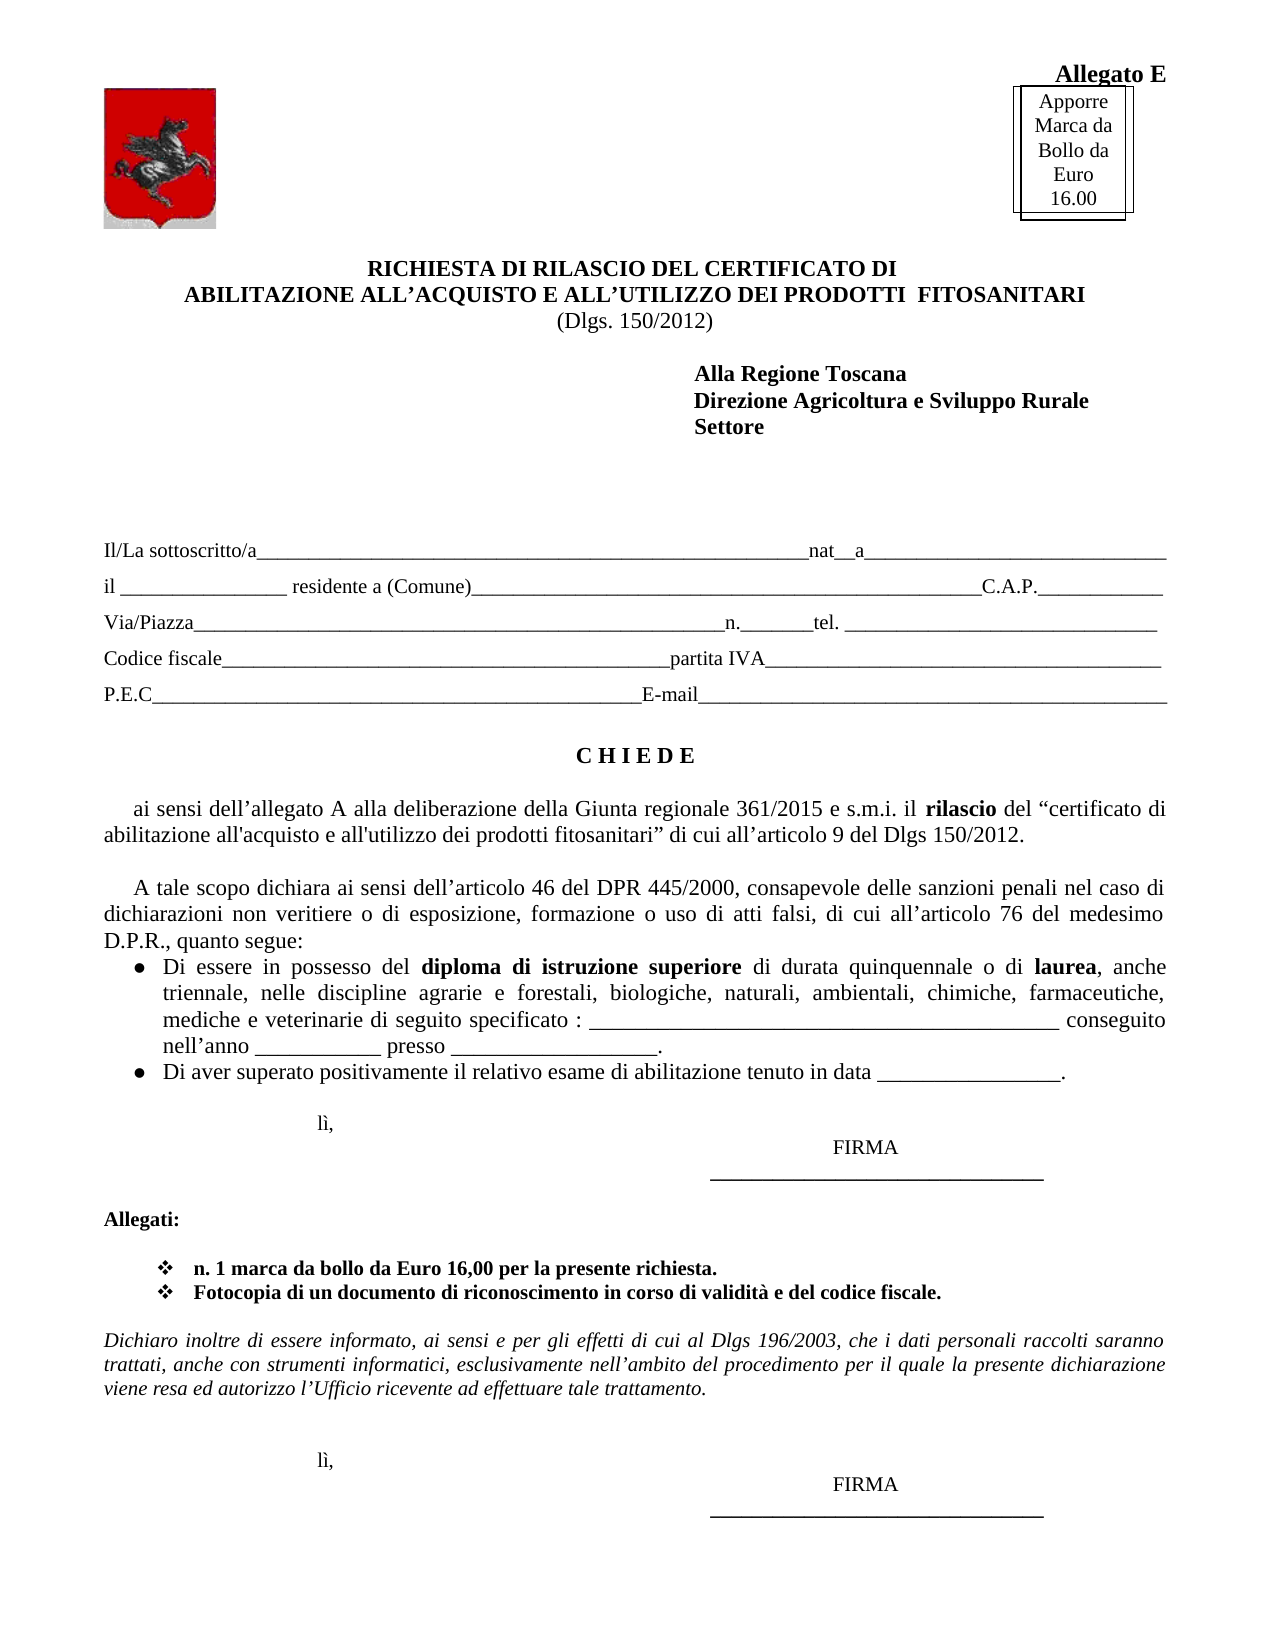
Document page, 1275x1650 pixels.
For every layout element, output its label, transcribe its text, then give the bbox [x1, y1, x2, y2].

text (Dlgs. 150/2012) [103, 308, 1167, 334]
subtitle ________________________________ [103, 1496, 1043, 1520]
text Marca da [1022, 113, 1125, 137]
text P.E.C_______________________________________________E-mail_____________________________________________ [103, 682, 1191, 706]
text FIRMA [103, 1135, 1167, 1159]
text lì, [103, 1111, 1167, 1135]
text FIRMA [103, 1472, 1167, 1496]
text 16.00 [1022, 182, 1125, 212]
subtitle C H I E D E [103, 742, 1167, 768]
text ai sensi dell’allegato A alla deliberazione della Giunta regionale 361/2015 e s.m.i. il rilascio del “certificato di abilitazione all'acquisto e all'utilizzo dei prodotti fitosanitari” di cui all’articolo 9 del Dlgs 150/2012. [103, 795, 1167, 848]
text Via/Piazza___________________________________________________n._______tel. ______________________________ [103, 610, 1167, 634]
text Allegato E [103, 59, 1167, 88]
text Codice fiscale___________________________________________partita IVA______________________________________ [103, 646, 1167, 670]
list n. 1 marca da bollo da Euro 16,00 per la presente richiesta. [156, 1256, 1167, 1279]
text Apporre [1022, 87, 1125, 113]
text ABILITAZIONE ALL’ACQUISTO E ALL’UTILIZZO DEI PRODOTTI FITOSANITARI [103, 281, 1167, 308]
list Fotocopia di un documento di riconoscimento in corso di validità e del codice fiscale. [156, 1279, 1167, 1304]
text Allegati: [103, 1207, 1167, 1231]
subtitle Alla Regione Toscana [694, 360, 1167, 387]
text Dichiaro inoltre di essere informato, ai sensi e per gli effetti di cui al Dlgs 196/2003, che i dati personali raccolti saranno trattati, anche con strumenti informatici, esclusivamente nell’ambito del procedimento per il quale la presente dichiarazione viene resa ed autorizzo l’Ufficio ricevente ad effettuare tale trattamento. [103, 1328, 1167, 1400]
text Direzione Agricoltura e Sviluppo Rurale [103, 387, 1167, 413]
text A tale scopo dichiara ai sensi dell’articolo 46 del DPR 445/2000, consapevole delle sanzioni penali nel caso di dichiarazioni non veritiere o di esposizione, formazione o uso di atti falsi, di cui all’articolo 76 del medesimo D.P.R., quanto segue: [103, 874, 1167, 953]
text lì, [103, 1448, 1167, 1472]
text Euro [1022, 162, 1125, 182]
subtitle Il/La sottoscritto/a_____________________________________________________nat__a_____________________________ [103, 538, 1167, 562]
list Di essere in possesso del diploma di istruzione superiore di durata quinquennale o di laurea, anche triennale, nelle discipline agrarie e forestali, biologiche, naturali, ambientali, chimiche, farmaceutiche, mediche e veterinarie di seguito specificato : _________________________________________ conseguito nell’anno ___________ presso __________________. [133, 953, 1167, 1058]
list Di aver superato positivamente il relativo esame di abilitazione tenuto in data ________________. [133, 1058, 1167, 1085]
text RICHIESTA DI RILASCIO DEL CERTIFICATO DI [103, 255, 1167, 281]
text Settore [693, 413, 1167, 439]
text Bollo da [1022, 137, 1125, 162]
subtitle ________________________________ [103, 1159, 1043, 1183]
subtitle il ________________ residente a (Comune)_________________________________________________C.A.P.____________ [103, 574, 1167, 598]
